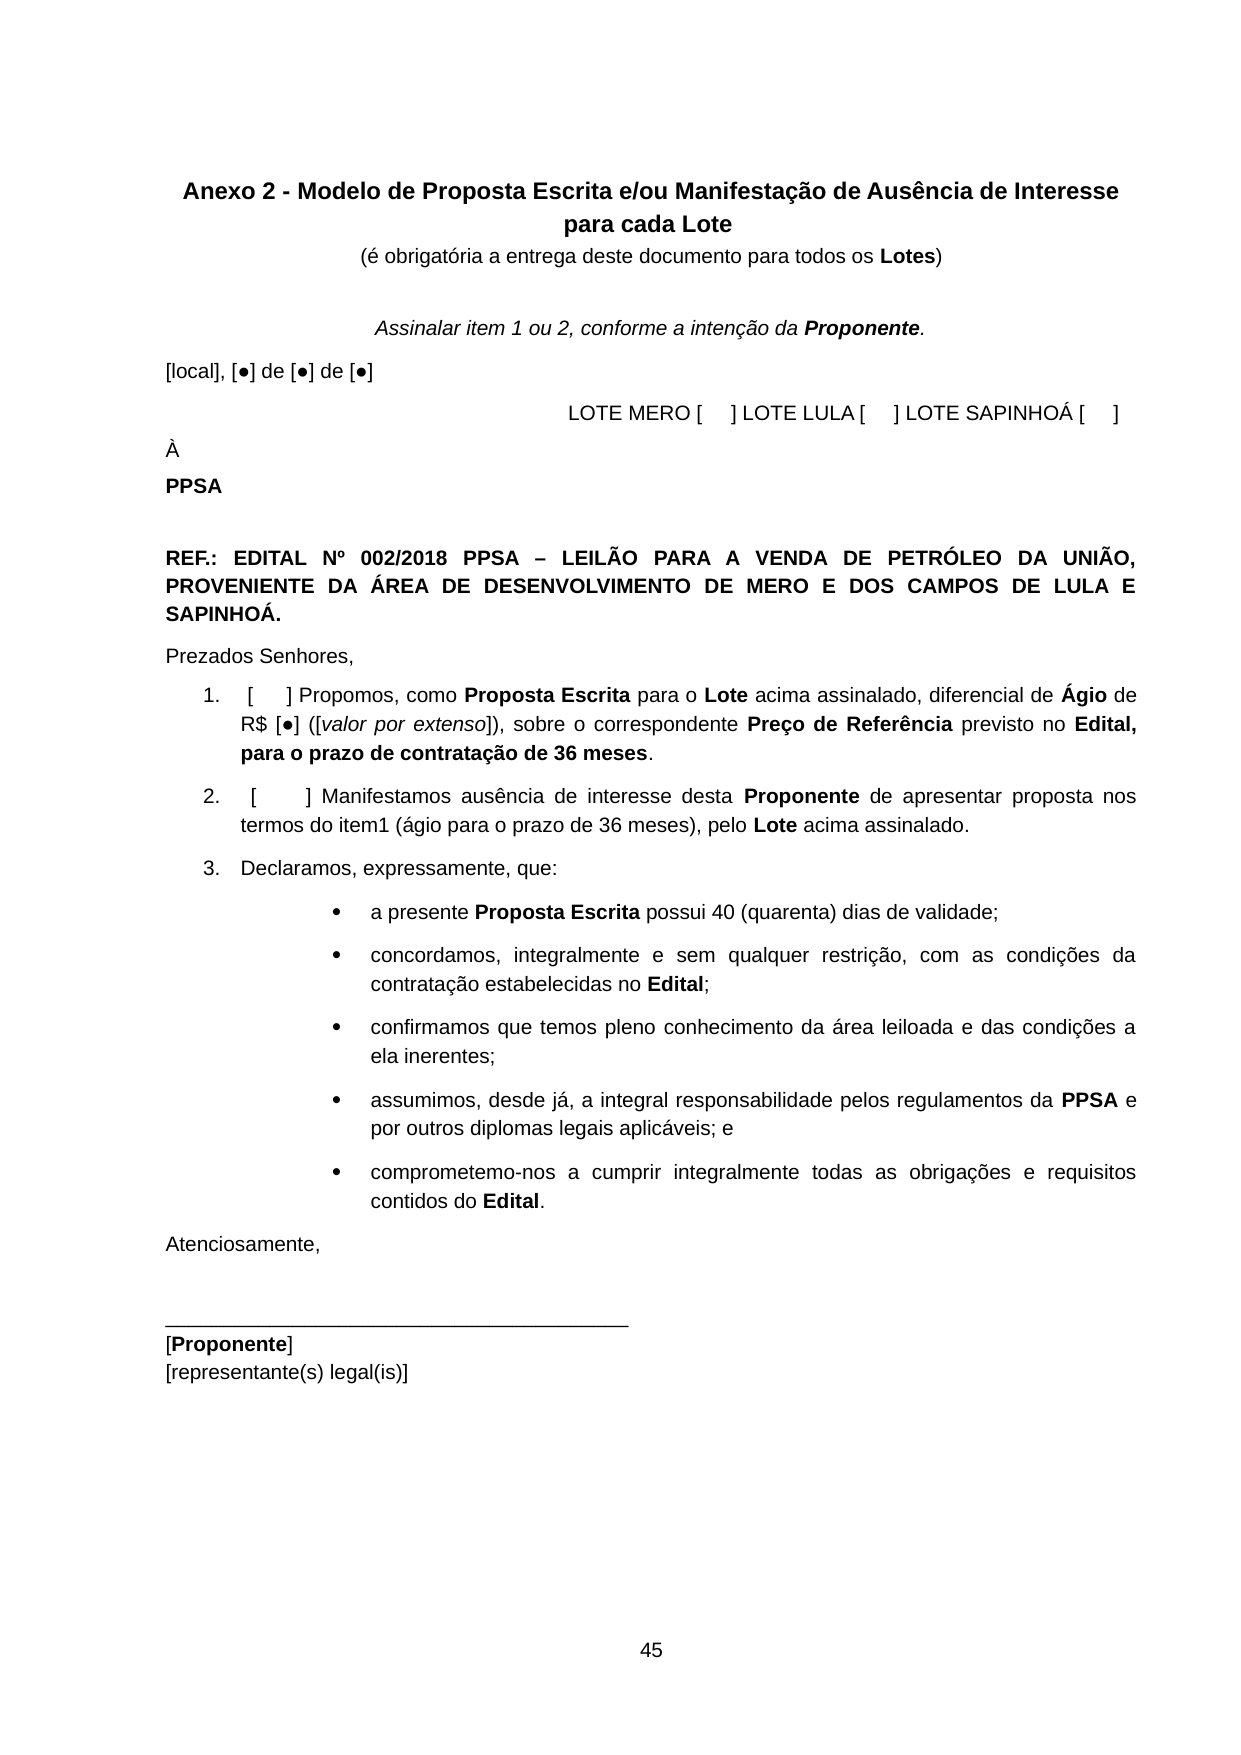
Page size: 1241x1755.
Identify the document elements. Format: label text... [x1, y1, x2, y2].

subtitle Anexo 2 - Modelo de Proposta Escrita e/ou Manifestação de Ausência de Interesse para cada Lote [165, 177, 1137, 238]
list comprometemo-nos a cumprir integralmente todas as obrigações e requisitos contidos do Edital. [333, 1159, 1137, 1212]
list a presente Proposta Escrita possui 40 (quarenta) dias de validade; [333, 899, 1137, 924]
list Declaramos, expressamente, que: [203, 856, 1137, 880]
list confirmamos que temos pleno conhecimento da área leiloada e das condições a ela inerentes; [333, 1015, 1137, 1068]
list assumimos, desde já, a integral responsabilidade pelos regulamentos da PPSA e por outros diplomas legais aplicáveis; e [333, 1087, 1137, 1140]
text ________________________________________ [Proponente] [representante(s) legal(is)] [165, 1304, 1137, 1384]
text [local], [●] de [●] de [●] [165, 359, 1137, 383]
text À [165, 438, 1137, 462]
list concordamos, integralmente e sem qualquer restrição, com as condições da contratação estabelecidas no Edital; [333, 943, 1137, 996]
text Atenciosamente, [165, 1232, 1137, 1256]
text REF.: EDITAL Nº 002/2018 PPSA – LEILÃO PARA A VENDA DE PETRÓLEO DA UNIÃO, PROVENIENTE DA ÁREA DE DESENVOLVIMENTO DE MERO E DOS CAMPOS DE LULA E SAPINHOÁ. [165, 545, 1137, 625]
text LOTE MERO [ ] LOTE LULA [ ] LOTE SAPINHOÁ [ ] [165, 401, 1137, 425]
text (é obrigatória a entrega deste documento para todos os Lotes) [165, 243, 1137, 267]
text Assinalar item 1 ou 2, conforme a intenção da Proponente. [165, 315, 1137, 339]
text PPSA [165, 474, 1137, 498]
list [ ] Manifestamos ausência de interesse desta Proponente de apresentar proposta nos termos do item1 (ágio para o prazo de 36 meses), pelo Lote acima assinalado. [203, 784, 1137, 837]
list [ ] Propomos, como Proposta Escrita para o Lote acima assinalado, diferencial de Ágio de R$ [●] ([valor por extenso]), sobre o correspondente Preço de Referência previsto no Edital, para o prazo de contratação de 36 meses. [203, 683, 1137, 765]
text Prezados Senhores, [165, 644, 1137, 668]
